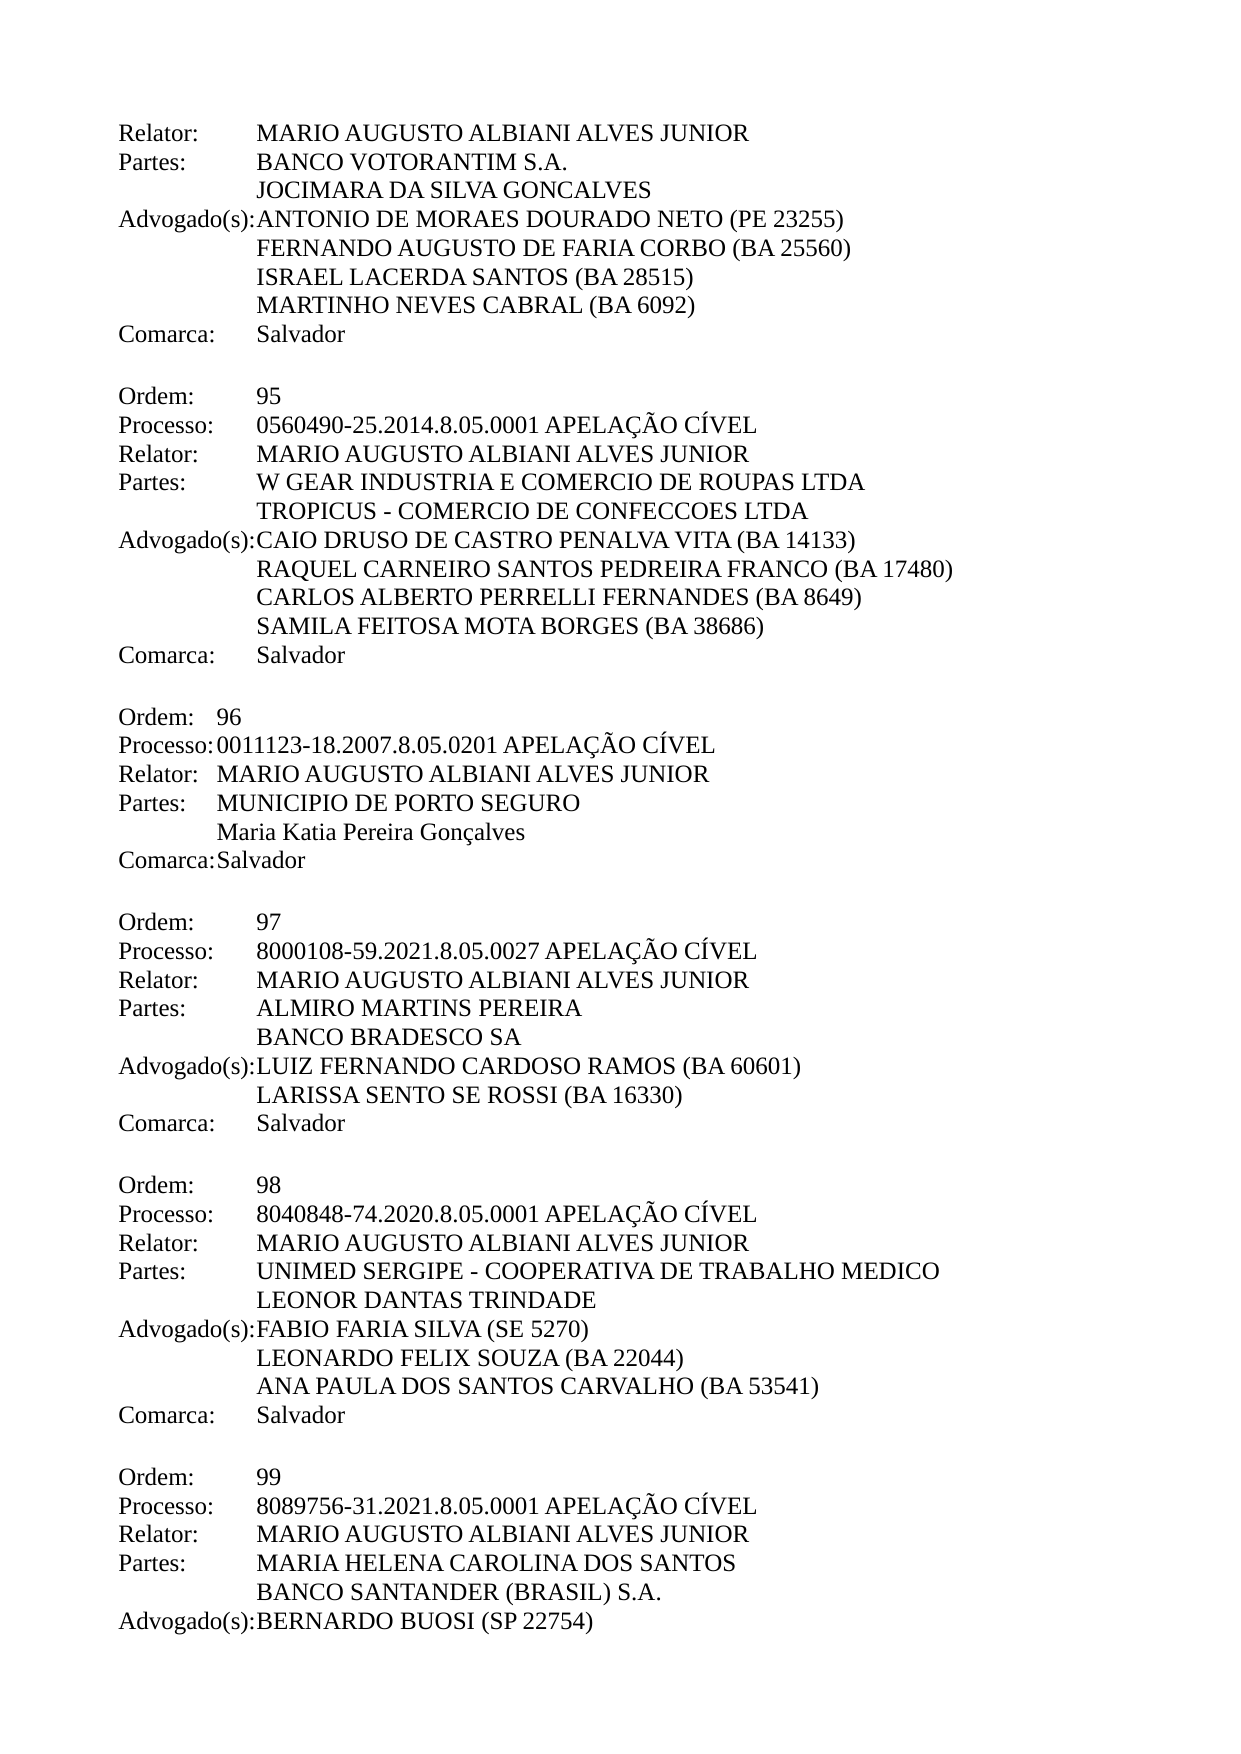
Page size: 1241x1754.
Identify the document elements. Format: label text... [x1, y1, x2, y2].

table_cell LEONOR DANTAS TRINDADE [256, 1285, 946, 1314]
table_cell Relator: [118, 965, 256, 993]
table_cell 0560490-25.2014.8.05.0001 APELAÇÃO CÍVEL [256, 410, 961, 439]
table_cell BANCO BRADESCO SA [256, 1022, 806, 1051]
table_cell RAQUEL CARNEIRO SANTOS PEDREIRA FRANCO (BA 17480) [256, 554, 961, 582]
table_cell Processo: [118, 936, 256, 965]
table_cell [118, 1080, 256, 1108]
table_cell [118, 583, 256, 611]
table_cell LEONARDO FELIX SOUZA (BA 22044) [256, 1343, 946, 1371]
table_header Ordem: [118, 1462, 256, 1491]
table_cell Processo: [118, 410, 256, 439]
table_cell [118, 1285, 256, 1314]
table_header Ordem: [118, 1170, 256, 1199]
table_cell [118, 554, 256, 582]
table_cell MARIO AUGUSTO ALBIANI ALVES JUNIOR [256, 1520, 817, 1548]
table_header 99 [256, 1462, 817, 1491]
table_cell MARIA HELENA CAROLINA DOS SANTOS [256, 1548, 817, 1577]
table_cell MARTINHO NEVES CABRAL (BA 6092) [256, 291, 859, 319]
table_cell Partes: [118, 468, 256, 496]
table_cell Salvador [256, 640, 961, 669]
table_cell 8000108-59.2021.8.05.0027 APELAÇÃO CÍVEL [256, 936, 806, 965]
table_cell Partes: [118, 147, 256, 176]
table_cell Advogado(s): [118, 1606, 256, 1634]
table_header 96 [216, 702, 722, 730]
table_cell MARIO AUGUSTO ALBIANI ALVES JUNIOR [216, 759, 722, 788]
table_cell 8089756-31.2021.8.05.0001 APELAÇÃO CÍVEL [256, 1491, 817, 1519]
table_cell BANCO VOTORANTIM S.A. [256, 147, 859, 176]
table_cell [118, 1371, 256, 1400]
table_cell MARIO AUGUSTO ALBIANI ALVES JUNIOR [256, 1228, 946, 1256]
table_cell ANTONIO DE MORAES DOURADO NETO (PE 23255) [256, 204, 859, 233]
table_cell 8040848-74.2020.8.05.0001 APELAÇÃO CÍVEL [256, 1199, 946, 1228]
table_cell LUIZ FERNANDO CARDOSO RAMOS (BA 60601) [256, 1051, 806, 1080]
table_cell Processo: [118, 1491, 256, 1519]
table_cell ALMIRO MARTINS PEREIRA [256, 994, 806, 1022]
table_header Ordem: [118, 907, 256, 936]
table_cell Comarca: [118, 1400, 256, 1429]
table_cell [118, 291, 256, 319]
table_cell [118, 176, 256, 204]
table_cell Comarca: [118, 319, 256, 348]
table_cell Salvador [216, 845, 722, 874]
table_cell CARLOS ALBERTO PERRELLI FERNANDES (BA 8649) [256, 583, 961, 611]
table_cell Partes: [118, 1256, 256, 1285]
table_cell BERNARDO BUOSI (SP 22754) [256, 1606, 817, 1634]
table_cell LARISSA SENTO SE ROSSI (BA 16330) [256, 1080, 806, 1108]
table_cell Salvador [256, 1400, 946, 1429]
table_cell UNIMED SERGIPE - COOPERATIVA DE TRABALHO MEDICO [256, 1256, 946, 1285]
table_cell [118, 1577, 256, 1606]
table_cell 0011123-18.2007.8.05.0201 APELAÇÃO CÍVEL [216, 730, 722, 759]
table_header Ordem: [118, 702, 216, 730]
table_header 97 [256, 907, 806, 936]
table_cell MARIO AUGUSTO ALBIANI ALVES JUNIOR [256, 118, 859, 147]
table_cell [118, 262, 256, 291]
table_cell Comarca: [118, 845, 216, 874]
table_cell Relator: [118, 1520, 256, 1548]
table_cell [118, 611, 256, 640]
table_cell MARIO AUGUSTO ALBIANI ALVES JUNIOR [256, 439, 961, 467]
table_cell FERNANDO AUGUSTO DE FARIA CORBO (BA 25560) [256, 233, 859, 262]
table_cell Advogado(s): [118, 525, 256, 554]
table_cell Partes: [118, 1548, 256, 1577]
table_cell Salvador [256, 319, 859, 348]
table_cell Comarca: [118, 1109, 256, 1137]
table_header Ordem: [118, 381, 256, 410]
table_cell [118, 233, 256, 262]
table_cell Processo: [118, 730, 216, 759]
table_cell Relator: [118, 1228, 256, 1256]
table_cell [118, 817, 216, 845]
table_cell JOCIMARA DA SILVA GONCALVES [256, 176, 859, 204]
table_cell [118, 1022, 256, 1051]
table_cell Salvador [256, 1109, 806, 1137]
table_cell Relator: [118, 118, 256, 147]
table_cell CAIO DRUSO DE CASTRO PENALVA VITA (BA 14133) [256, 525, 961, 554]
table_cell Maria Katia Pereira Gonçalves [216, 817, 722, 845]
table_header 98 [256, 1170, 946, 1199]
table_cell Relator: [118, 759, 216, 788]
table_cell Partes: [118, 788, 216, 817]
table_cell Partes: [118, 994, 256, 1022]
table_cell Relator: [118, 439, 256, 467]
table_cell FABIO FARIA SILVA (SE 5270) [256, 1314, 946, 1343]
table_cell ANA PAULA DOS SANTOS CARVALHO (BA 53541) [256, 1371, 946, 1400]
table_cell Advogado(s): [118, 204, 256, 233]
table_cell Advogado(s): [118, 1051, 256, 1080]
table_cell W GEAR INDUSTRIA E COMERCIO DE ROUPAS LTDA [256, 468, 961, 496]
table_cell ISRAEL LACERDA SANTOS (BA 28515) [256, 262, 859, 291]
table_cell MARIO AUGUSTO ALBIANI ALVES JUNIOR [256, 965, 806, 993]
table_cell BANCO SANTANDER (BRASIL) S.A. [256, 1577, 817, 1606]
table_cell Advogado(s): [118, 1314, 256, 1343]
table_cell TROPICUS - COMERCIO DE CONFECCOES LTDA [256, 496, 961, 525]
table_cell Comarca: [118, 640, 256, 669]
table_cell Processo: [118, 1199, 256, 1228]
table_header 95 [256, 381, 961, 410]
table_cell SAMILA FEITOSA MOTA BORGES (BA 38686) [256, 611, 961, 640]
table_cell [118, 496, 256, 525]
table_cell MUNICIPIO DE PORTO SEGURO [216, 788, 722, 817]
table_cell [118, 1343, 256, 1371]
